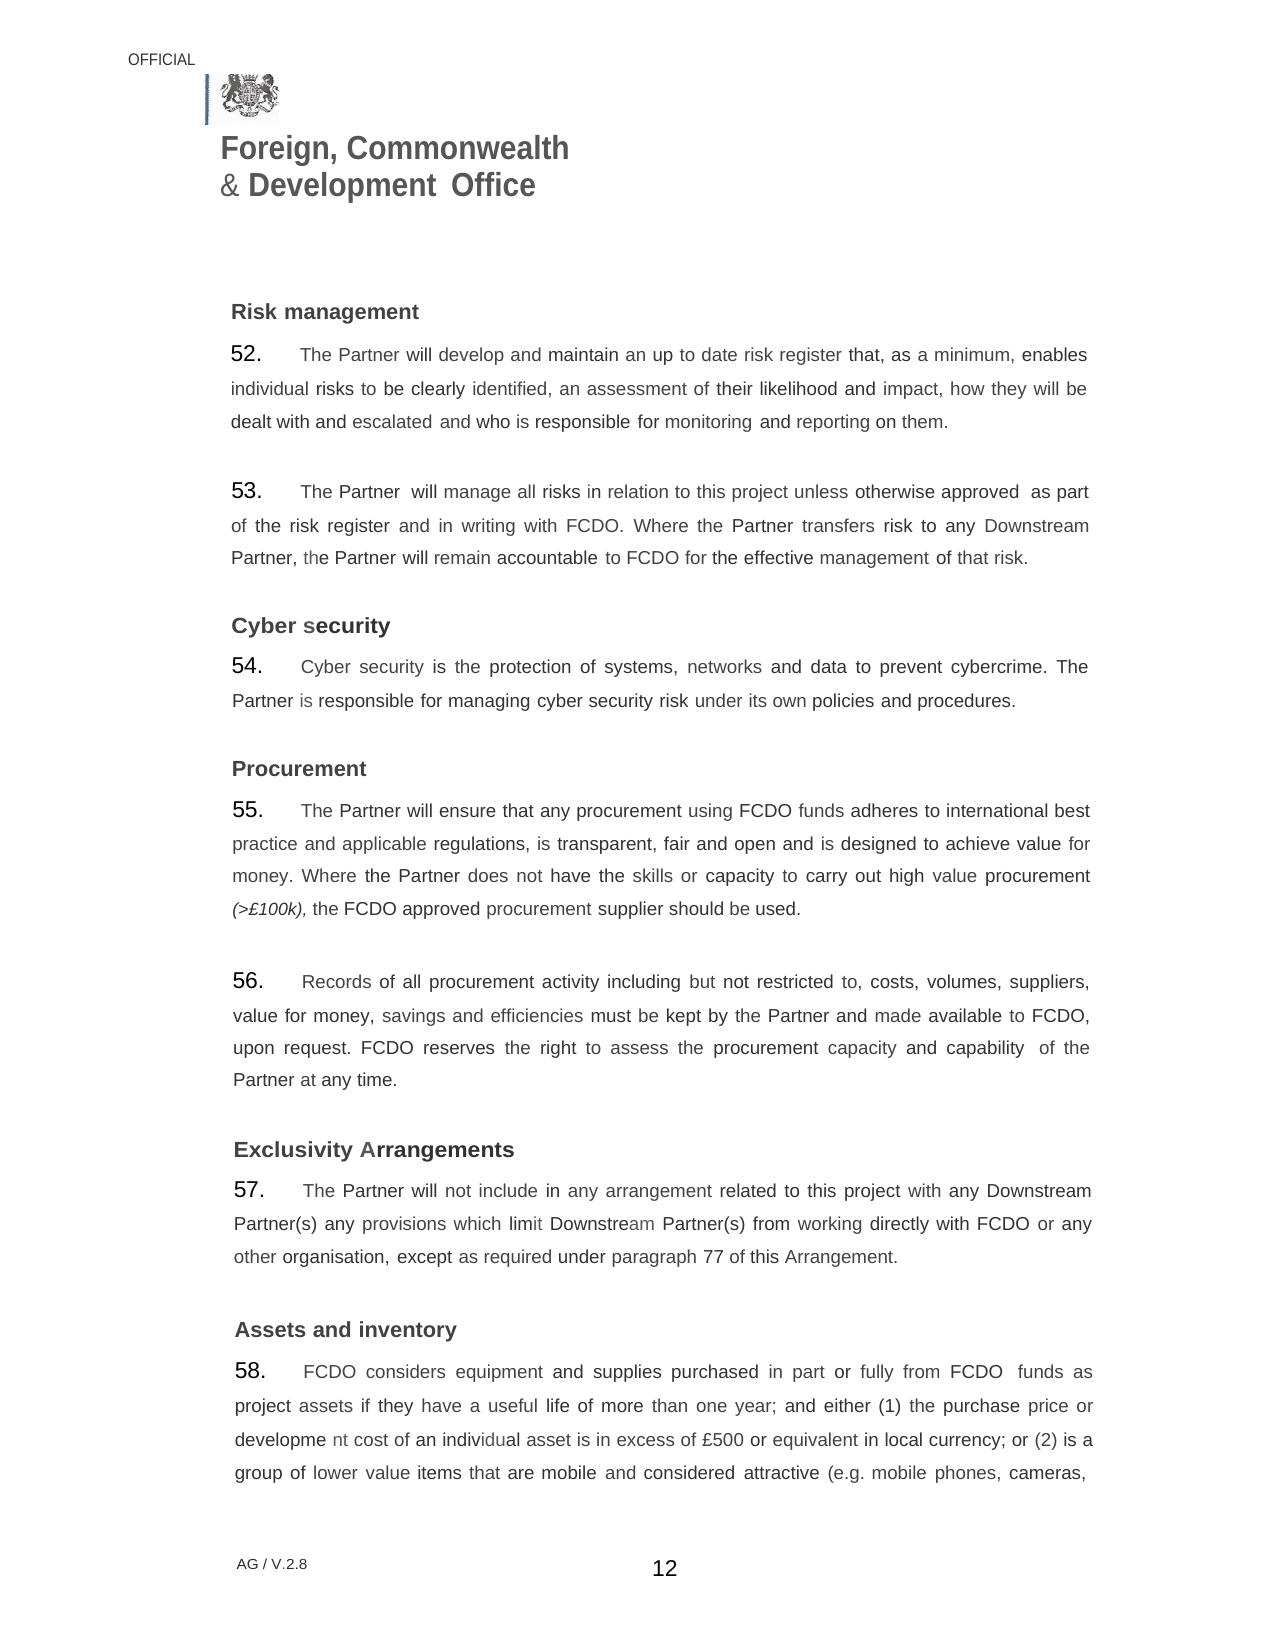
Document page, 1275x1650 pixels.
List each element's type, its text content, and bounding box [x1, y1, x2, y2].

subtitle Risk management [231, 299, 1106, 324]
list The Partner will develop and maintain an up to date risk register that, as a minimum, enables individual risks to be clearly identified, an assessment of their likelihood and impact, how they will be dealt with and escalated and who is responsible for monitoring and reporting on them. [230, 340, 1088, 433]
subtitle Assets and inventory [234, 1317, 1106, 1342]
list FCDO considers equipment and supplies purchased in part or fully from FCDO funds as project assets if they have a useful life of more than one year; and either (1) the purchase price or developme nt cost of an individual asset is in excess of £500 or equivalent in local currency; or (2) is a group of lower value items that are mobile and considered attractive (e.g. mobile phones, cameras, [234, 1357, 1093, 1483]
list The Partner will not include in any arrangement related to this project with any Downstream Partner(s) any provisions which limit Downstream Partner(s) from working directly with FCDO or any other organisation, except as required under paragraph 77 of this Arrangement. [233, 1176, 1092, 1268]
subtitle Procurement [232, 756, 1106, 781]
subtitle Cyber security [231, 612, 1106, 638]
subtitle Exclusivity Arrangements [233, 1137, 1106, 1162]
list The Partner will manage all risks in relation to this project unless otherwise approved as part of the risk register and in writing with FCDO. Where the Partner transfers risk to any Downstream Partner, the Partner will remain accountable to FCDO for the effective management of that risk. [231, 477, 1090, 568]
list Cyber security is the protection of systems, networks and data to prevent cybercrime. The Partner is responsible for managing cyber security risk under its own policies and procedures. [231, 652, 1089, 711]
list The Partner will ensure that any procurement using FCDO funds adheres to international best practice and applicable regulations, is transparent, fair and open and is designed to achieve value for money. Where the Partner does not have the skills or capacity to carry out high value procurement (>£100k), the FCDO approved procurement supplier should be used. [232, 796, 1090, 919]
list Records of all procurement activity including but not restricted to, costs, volumes, suppliers, value for money, savings and efficiencies must be kept by the Partner and made available to FCDO, upon request. FCDO reserves the right to assess the procurement capacity and capability of the Partner at any time. [232, 967, 1090, 1091]
